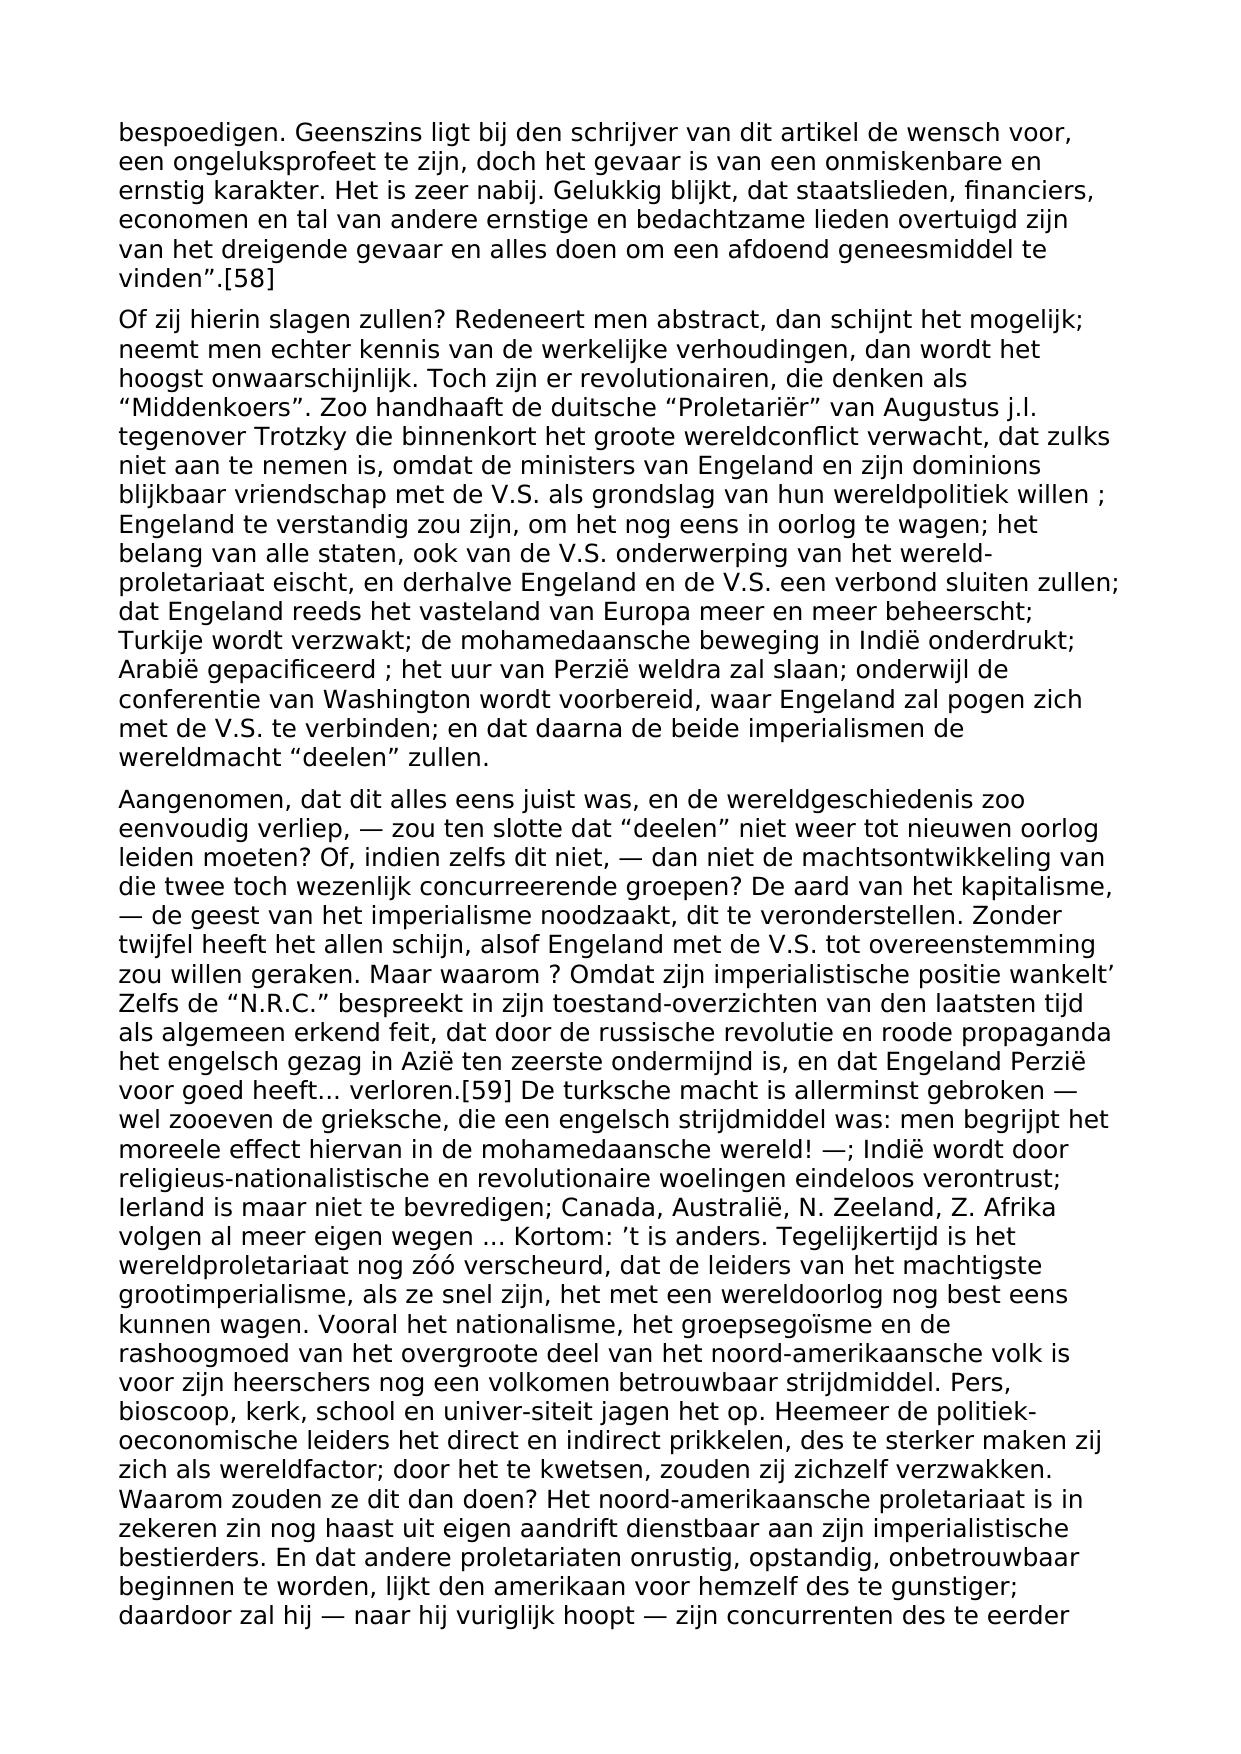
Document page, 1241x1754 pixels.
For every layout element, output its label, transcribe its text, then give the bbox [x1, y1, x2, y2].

text Of zij hierin slagen zullen? Redeneert men abstract, dan schijnt het mogelijk; neemt men echter kennis van de werkelijke verhoudingen, dan wordt het hoogst onwaarschijnlijk. Toch zijn er revolutionairen, die denken als “Middenkoers”. Zoo handhaaft de duitsche “Proletariër” van Augustus j.l. tegenover Trotzky die binnenkort het groote wereldconflict verwacht, dat zulks niet aan te nemen is, omdat de ministers van Engeland en zijn dominions blijkbaar vriendschap met de V.S. als grondslag van hun wereldpolitiek willen ; Engeland te verstandig zou zijn, om het nog eens in oorlog te wagen; het belang van alle staten, ook van de V.S. onderwerping van het wereld-proletariaat eischt, en derhalve Engeland en de V.S. een verbond sluiten zullen; dat Engeland reeds het vasteland van Europa meer en meer beheerscht; Turkije wordt verzwakt; de mohamedaansche beweging in Indië onderdrukt; Arabië gepacificeerd ; het uur van Perzië weldra zal slaan; onderwijl de conferentie van Washington wordt voorbereid, waar Engeland zal pogen zich met de V.S. te verbinden; en dat daarna de beide imperialismen de wereldmacht “deelen” zullen. [118, 306, 1122, 772]
text bespoedigen. Geenszins ligt bij den schrijver van dit artikel de wensch voor, een ongeluksprofeet te zijn, doch het gevaar is van een onmiskenbare en ernstig karakter. Het is zeer nabij. Gelukkig blijkt, dat staatslieden, financiers, economen en tal van andere ernstige en bedachtzame lieden overtuigd zijn van het dreigende gevaar en alles doen om een afdoend geneesmiddel te vinden”.[58] [118, 118, 1122, 293]
text Aangenomen, dat dit alles eens juist was, en de wereldgeschiedenis zoo eenvoudig verliep, — zou ten slotte dat “deelen” niet weer tot nieuwen oorlog leiden moeten? Of, indien zelfs dit niet, — dan niet de machtsontwikkeling van die twee toch wezenlijk concurreerende groepen? De aard van het kapitalisme, — de geest van het imperialisme noodzaakt, dit te veronderstellen. Zonder twijfel heeft het allen schijn, alsof Engeland met de V.S. tot overeenstemming zou willen geraken. Maar waarom ? Omdat zijn imperialistische positie wankelt’ Zelfs de “N.R.C.” bespreekt in zijn toestand-overzichten van den laatsten tijd als algemeen erkend feit, dat door de russische revolutie en roode propaganda het engelsch gezag in Azië ten zeerste ondermijnd is, en dat Engeland Perzië voor goed heeft... verloren.[59] De turksche macht is allerminst gebroken — wel zooeven de grieksche, die een engelsch strijdmiddel was: men begrijpt het moreele effect hiervan in de mohamedaansche wereld! —; Indië wordt door religieus-nationalistische en revolutionaire woelingen eindeloos verontrust; Ierland is maar niet te bevredigen; Canada, Australië, N. Zeeland, Z. Afrika volgen al meer eigen wegen ... Kortom: ’t is anders. Tegelijkertijd is het wereldproletariaat nog zóó verscheurd, dat de leiders van het machtigste grootimperialisme, als ze snel zijn, het met een wereldoorlog nog best eens kunnen wagen. Vooral het nationalisme, het groepsegoïsme en de rashoogmoed van het overgroote deel van het noord-amerikaansche volk is voor zijn heerschers nog een volkomen betrouwbaar strijdmiddel. Pers, bioscoop, kerk, school en univer-siteit jagen het op. Heemeer de politiek-oeconomische leiders het direct en indirect prikkelen, des te sterker maken zij zich als wereldfactor; door het te kwetsen, zouden zij zichzelf verzwakken. Waarom zouden ze dit dan doen? Het noord-amerikaansche proletariaat is in zekeren zin nog haast uit eigen aandrift dienstbaar aan zijn imperialistische bestierders. En dat andere proletariaten onrustig, opstandig, onbetrouwbaar beginnen te worden, lijkt den amerikaan voor hemzelf des te gunstiger; daardoor zal hij — naar hij vuriglijk hoopt — zijn concurrenten des te eerder [118, 785, 1122, 1631]
